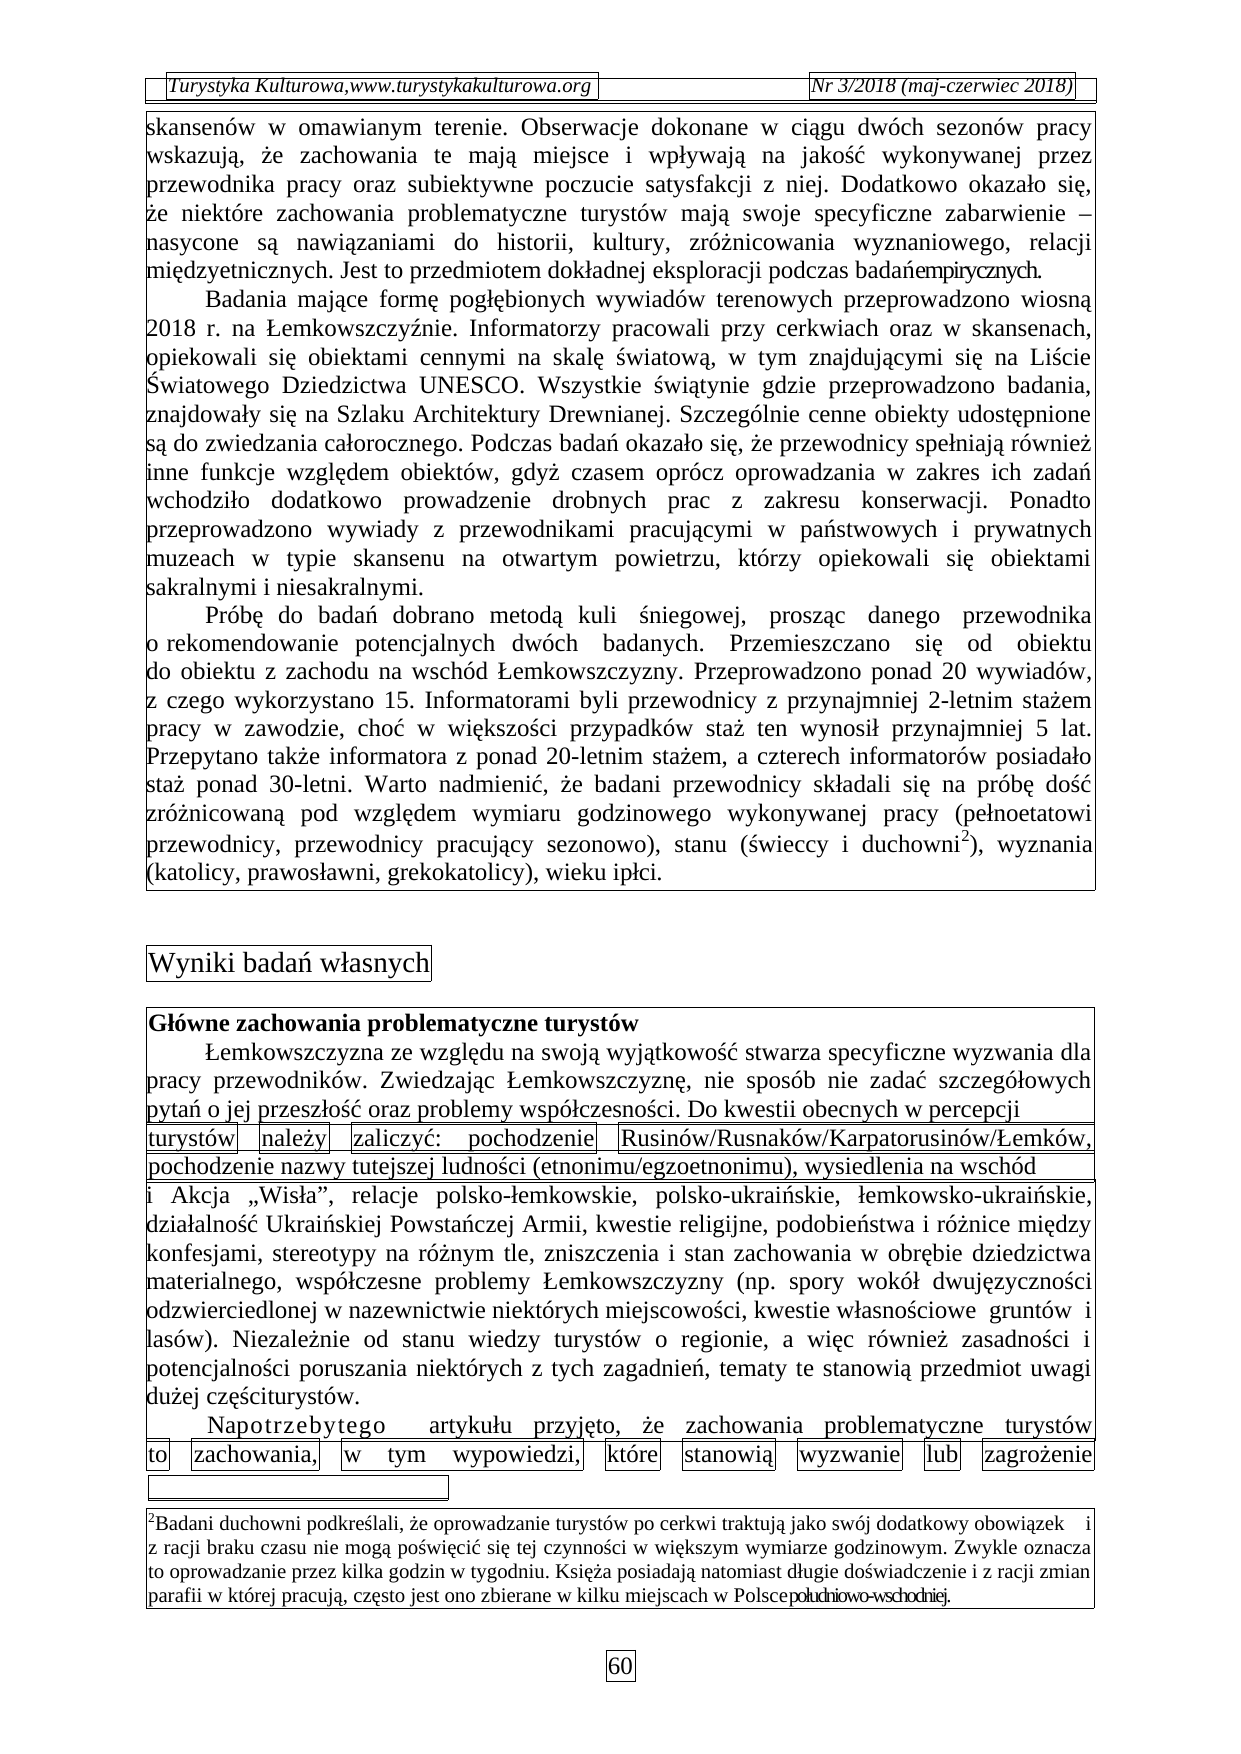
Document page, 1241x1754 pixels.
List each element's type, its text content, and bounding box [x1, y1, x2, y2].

text zachowania, [193, 1439, 319, 1468]
text wyzwanie [799, 1439, 902, 1468]
text pochodzenie nazwy tutejszej ludności (etnonimu/egzoetnonimu), wysiedlenia na wschód [148, 1151, 1094, 1179]
text Turystyka Kulturowa,www.turystykakulturowa.org [168, 79, 598, 97]
text Wyniki badań własnych [148, 946, 431, 979]
text Główne zachowania problematyczne turystów [148, 1008, 1094, 1037]
text skansenów w omawianym terenie. Obserwacje dokonane w ciągu dwóch sezonów pracy wskazują, że zachowania te mają miejsce i wpływają na jakość wykonywanej przez przewodnika pracy oraz subiektywne poczucie satysfakcji z niej. Dodatkowo okazało się, że niektóre zachowania problematyczne turystów mają swoje specyficzne zabarwienie – nasycone są nawiązaniami do historii, kultury, zróżnicowania wyznaniowego, relacji międzyetnicznych. Jest to przedmiotem dokładnej eksploracji podczas badańempirycznych. [147, 112, 1093, 284]
text Nr 3/2018 (maj-czerwiec 2018) [811, 79, 1075, 97]
text i Akcja „Wisła”, relacje polsko-łemkowskie, polsko-ukraińskie, łemkowsko-ukraińskie, działalność Ukraińskiej Powstańczej Armii, kwestie religijne, podobieństwa i różnice między konfesjami, stereotypy na różnym tle, zniszczenia i stan zachowania w obrębie dziedzictwa materialnego, współczesne problemy Łemkowszczyzny (np. spory wokół dwujęzyczności odzwierciedlonej w nazewnictwie niektórych miejscowości, kwestie własnościowe gruntów i lasów). Niezależnie od stanu wiedzy turystów o regionie, a więc również zasadności i potencjalności poruszania niektórych z tych zagadnień, tematy te stanowią przedmiot uwagi dużej częściturystów. [147, 1180, 1093, 1410]
text Łemkowszczyzna ze względu na swoją wyjątkowość stwarza specyficzne wyzwania dla pracy przewodników. Zwiedzając Łemkowszczyznę, nie sposób nie zadać szczegółowych pytań o jej przeszłość oraz problemy współczesności. Do kwestii obecnych w percepcji [147, 1037, 1092, 1123]
text Próbę do badań dobrano metodą kuli śniegowej, prosząc danego przewodnika o rekomendowanie potencjalnych dwóch badanych. Przemieszczano się od obiektu do obiektu z zachodu na wschód Łemkowszczyzny. Przeprowadzono ponad 20 wywiadów, z czego wykorzystano 15. Informatorami byli przewodnicy z przynajmniej 2-letnim stażem pracy w zawodzie, choć w większości przypadków staż ten wynosił przynajmniej 5 lat. Przepytano także informatora z ponad 20-letnim stażem, a czterech informatorów posiadało staż ponad 30-letni. Warto nadmienić, że badani przewodnicy składali się na próbę dość zróżnicowaną pod względem wymiaru godzinowego wykonywanej pracy (pełnoetatowi przewodnicy, przewodnicy pracujący sezonowo), stanu (świeccy i duchowni2), wyznania (katolicy, prawosławni, grekokatolicy), wieku ipłci. [147, 601, 1093, 886]
text zaliczyć: pochodzenie [353, 1123, 596, 1150]
text Rusinów/Rusnaków/Karpatorusinów/Łemków, [621, 1123, 1094, 1150]
text 60 [608, 1651, 634, 1679]
text [811, 73, 1075, 78]
text zagrożenie [984, 1439, 1094, 1468]
text turystów [148, 1123, 237, 1150]
text w tym wypowiedzi, [343, 1439, 582, 1468]
text Badania mające formę pogłębionych wywiadów terenowych przeprowadzono wiosną 2018 r. na Łemkowszczyźnie. Informatorzy pracowali przy cerkwiach oraz w skansenach, opiekowali się obiektami cennymi na skalę światową, w tym znajdującymi się na Liście Światowego Dziedzictwa UNESCO. Wszystkie świątynie gdzie przeprowadzono badania, znajdowały się na Szlaku Architektury Drewnianej. Szczególnie cenne obiekty udostępnione są do zwiedzania całorocznego. Podczas badań okazało się, że przewodnicy spełniają również inne funkcje względem obiektów, gdyż czasem oprócz oprowadzania w zakres ich zadań wchodziło dodatkowo prowadzenie drobnych prac z zakresu konserwacji. Ponadto przeprowadzono wywiady z przewodnikami pracującymi w państwowych i prywatnych muzeach w typie skansenu na otwartym powietrzu, którzy opiekowali się obiektami sakralnymi i niesakralnymi. [147, 284, 1092, 601]
text [168, 73, 598, 78]
text 2Badani duchowni podkreślali, że oprowadzanie turystów po cerkwi traktują jako swój dodatkowy obowiązek i z racji braku czasu nie mogą poświęcić się tej czynności w większym wymiarze godzinowym. Zwykle oznacza to oprowadzanie przez kilka godzin w tygodniu. Księża posiadają natomiast długie doświadczenie i z racji zmian parafii w której pracują, często jest ono zbierane w kilku miejscach w Polscepołudniowo-wschodniej. [148, 1509, 1092, 1607]
text Napotrzebytego artykułu przyjęto, że zachowania problematyczne turystów [207, 1410, 1094, 1439]
text należy [261, 1123, 329, 1150]
text które [607, 1439, 660, 1468]
text stanowią [684, 1439, 775, 1468]
text lub [926, 1439, 960, 1468]
text to [148, 1439, 169, 1468]
